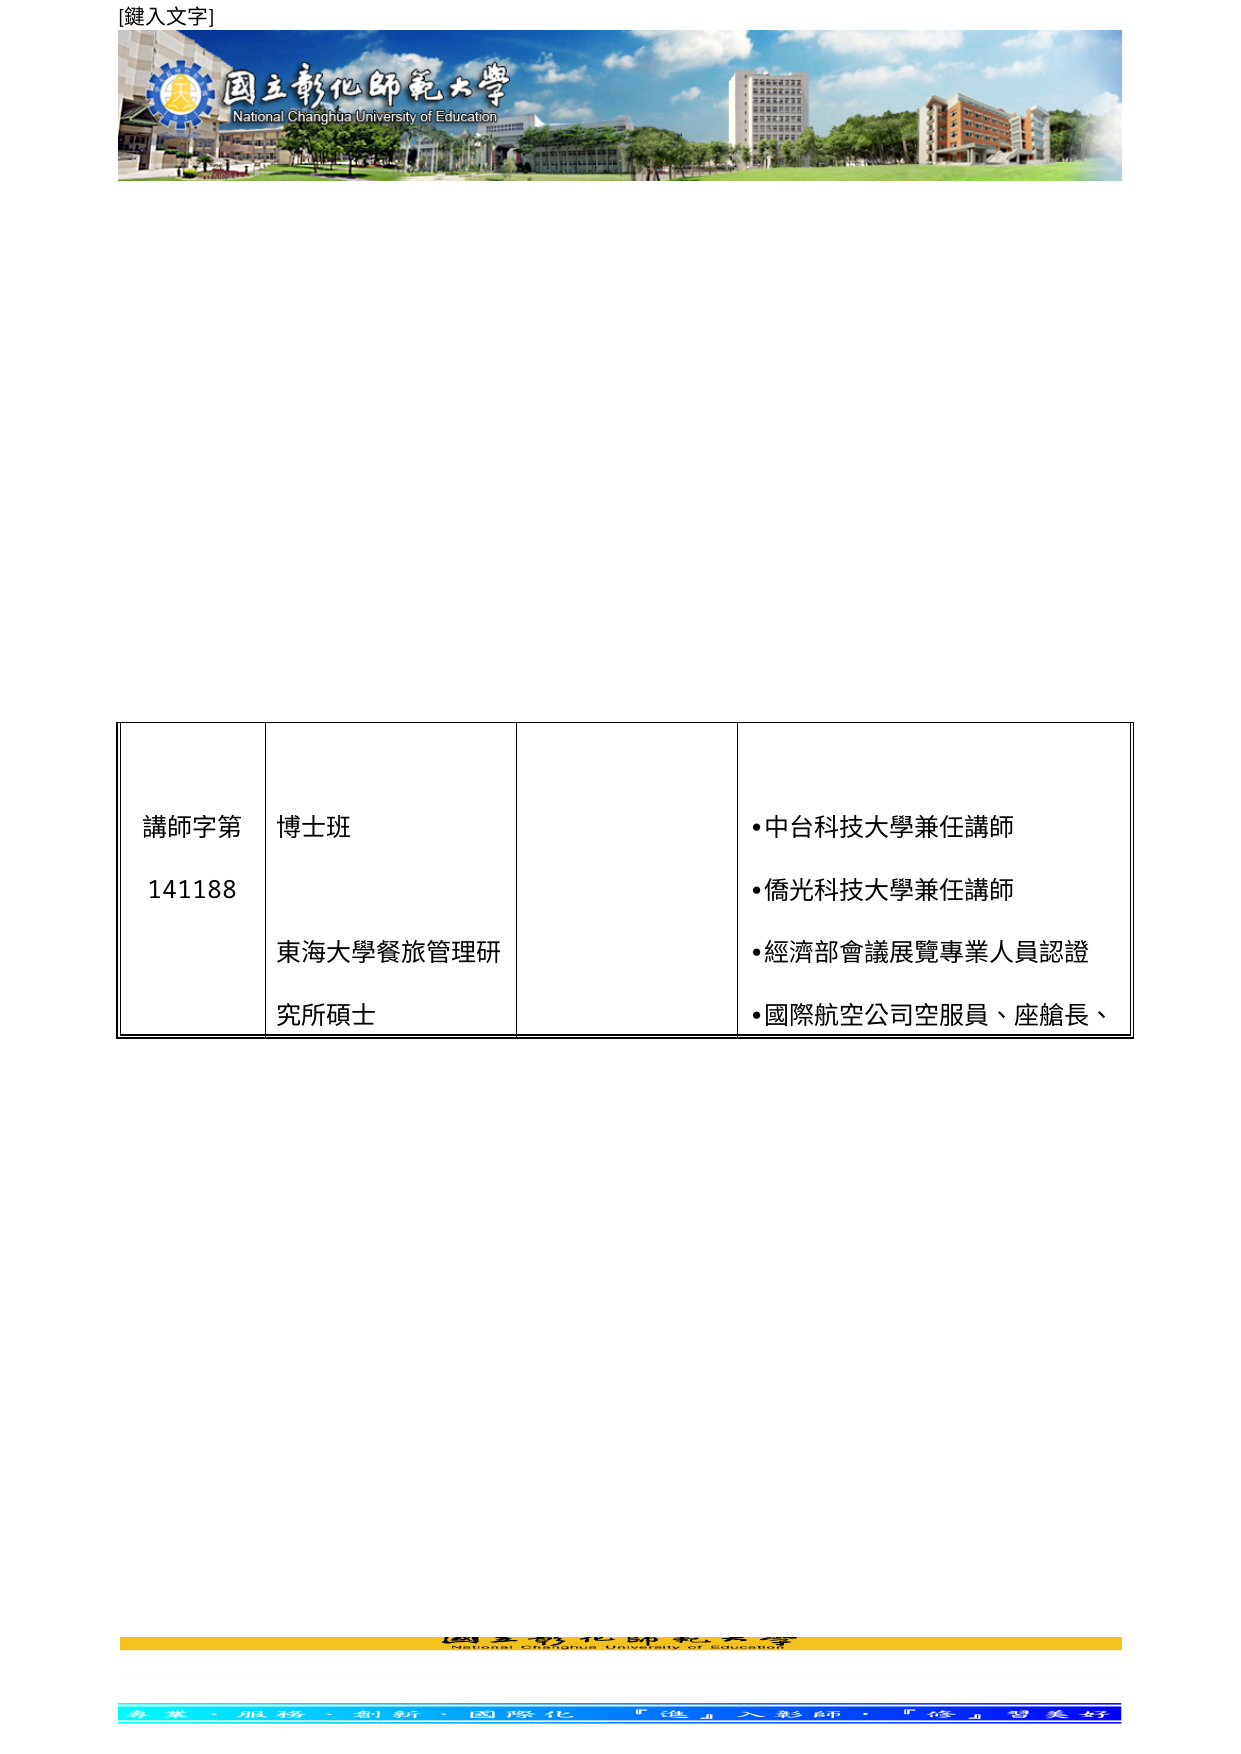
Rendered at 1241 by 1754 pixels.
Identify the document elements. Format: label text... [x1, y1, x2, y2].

table_cell [104, 722, 116, 1034]
table_cell ∙中台科技大學兼任講師 ∙僑光科技大學兼任講師 ∙經濟部會議展覽專業人員認證 ∙國際航空公司空服員、座艙長、 [738, 723, 1130, 1034]
table_cell [517, 723, 737, 1034]
table_cell 講師字第141188 [121, 723, 265, 1034]
table_cell 博士班 東海大學餐旅管理研究所碩士 [266, 723, 516, 1034]
